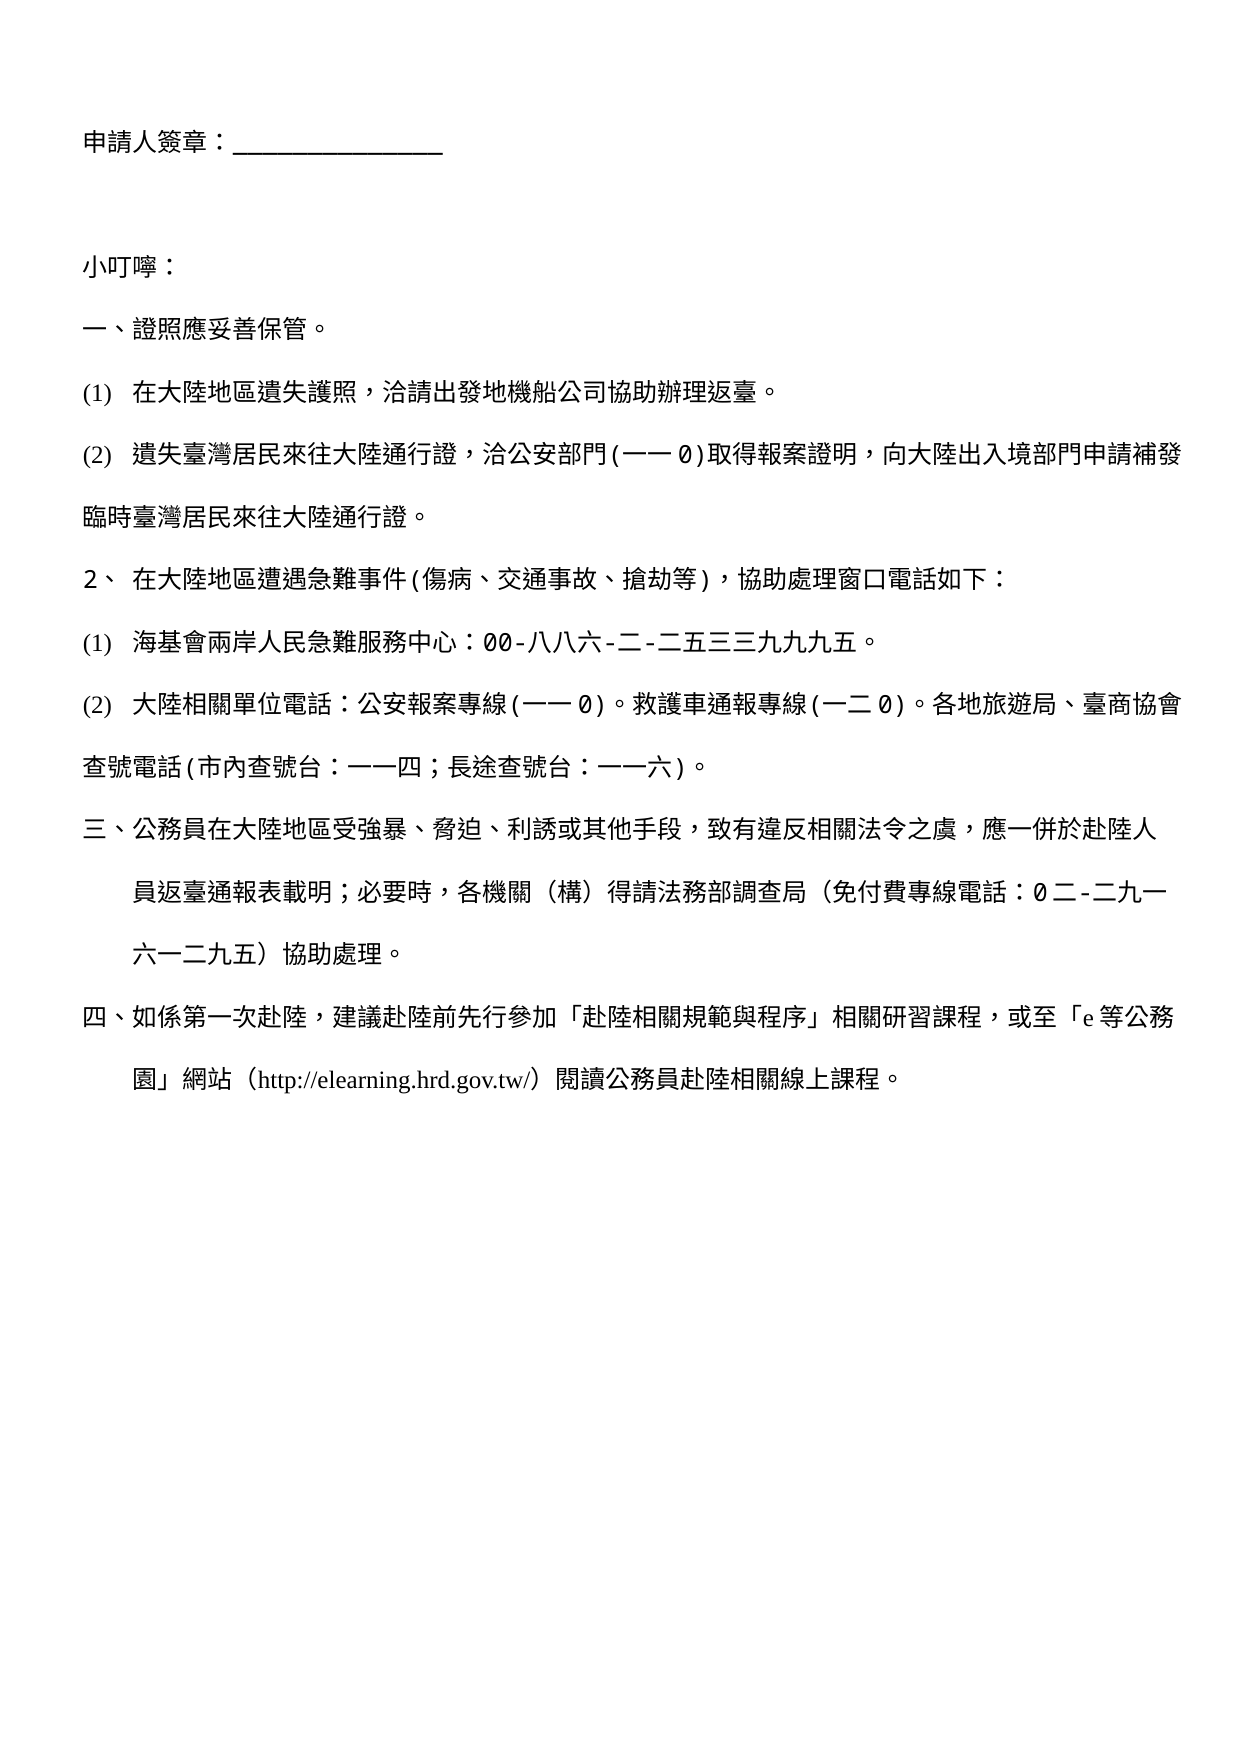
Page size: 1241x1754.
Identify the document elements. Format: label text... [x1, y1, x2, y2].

list 海基會兩岸人民急難服務中心：00-八八六-二-二五三三九九九五。 [83, 598, 1192, 661]
text 三、公務員在大陸地區受強暴、脅迫、利誘或其他手段，致有違反相關法令之虞，應一併於赴陸人員返臺通報表載明；必要時，各機關（構）得請法務部調查局（免付費專線電話：0二-二九一六一二九五）協助處理。 [83, 786, 1177, 973]
list 在大陸地區遺失護照，洽請出發地機船公司協助辦理返臺。 [83, 348, 1192, 411]
list 大陸相關單位電話：公安報案專線(一一0)。救護車通報專線(一二0)。各地旅遊局、臺商協會查號電話(市內查號台：一一四；長途查號台：一一六)。 [83, 661, 1192, 786]
text 四、如係第一次赴陸，建議赴陸前先行參加「赴陸相關規範與程序」相關研習課程，或至「e等公務園」網站（http://elearning.hrd.gov.tw/）閱讀公務員赴陸相關線上課程。 [83, 973, 1177, 1098]
list 遺失臺灣居民來往大陸通行證，洽公安部門(一一0)取得報案證明，向大陸出入境部門申請補發臨時臺灣居民來往大陸通行證。 [83, 411, 1192, 536]
text 一、證照應妥善保管。 [83, 286, 1192, 348]
text 申請人簽章：______________ [83, 98, 1192, 161]
list 在大陸地區遭遇急難事件(傷病、交通事故、搶劫等)，協助處理窗口電話如下： [83, 536, 1192, 598]
text 小叮嚀： [83, 223, 1177, 286]
